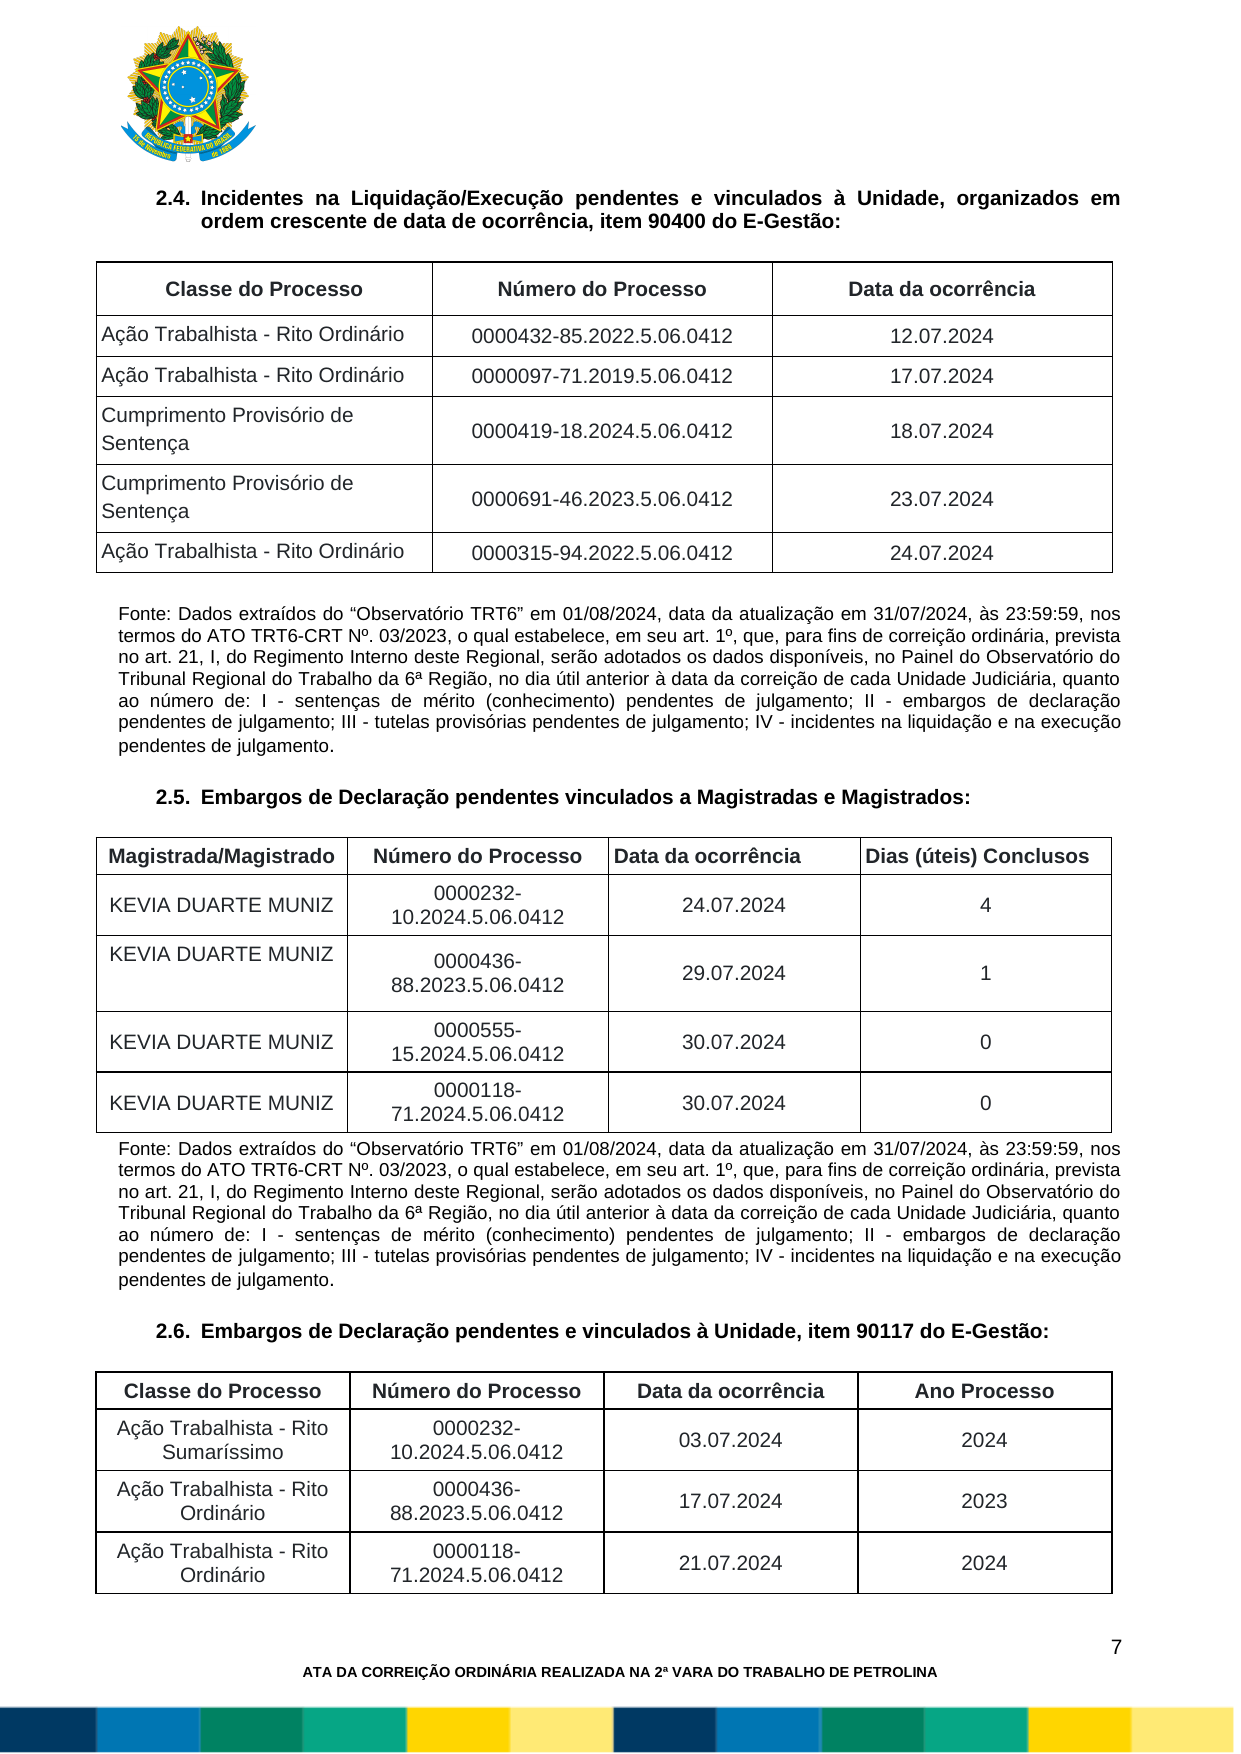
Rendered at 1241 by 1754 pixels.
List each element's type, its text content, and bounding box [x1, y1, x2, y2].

text Fonte: Dados extraídos do “Observatório TRT6” em 01/08/2024, data da atualização em 31/07/2024, às 23:59:59, nos termos do ATO TRT6-CRT Nº. 03/2023, o qual estabelece, em seu art. 1º, que, para fins de correição ordinária, prevista no art. 21, I, do Regimento Interno deste Regional, serão adotados os dados disponíveis, no Painel do Observatório do Tribunal Regional do Trabalho da 6ª Região, no dia útil anterior à data da correição de cada Unidade Judiciária, quanto ao número de: I - sentenças de mérito (conhecimento) pendentes de julgamento; II - embargos de declaração pendentes de julgamento; III - tutelas provisórias pendentes de julgamento; IV - incidentes na liquidação e na execução pendentes de julgamento. [118, 1137, 1122, 1291]
table_cell 2023 [859, 1471, 1111, 1531]
table_cell 0000432-85.2022.5.06.0412 [433, 316, 772, 356]
table_cell 17.07.2024 [605, 1471, 857, 1531]
table_cell 12.07.2024 [773, 316, 1112, 356]
table_header Magistrada/Magistrado [97, 838, 347, 874]
table_cell 0000118-71.2024.5.06.0412 [348, 1073, 608, 1132]
table_cell 0000232-10.2024.5.06.0412 [348, 875, 608, 934]
table_cell 30.07.2024 [609, 1012, 860, 1071]
table_cell 29.07.2024 [609, 936, 860, 1011]
table_cell 23.07.2024 [773, 465, 1112, 532]
text Fonte: Dados extraídos do “Observatório TRT6” em 01/08/2024, data da atualização em 31/07/2024, às 23:59:59, nos termos do ATO TRT6-CRT Nº. 03/2023, o qual estabelece, em seu art. 1º, que, para fins de correição ordinária, prevista no art. 21, I, do Regimento Interno deste Regional, serão adotados os dados disponíveis, no Painel do Observatório do Tribunal Regional do Trabalho da 6ª Região, no dia útil anterior à data da correição de cada Unidade Judiciária, quanto ao número de: I - sentenças de mérito (conhecimento) pendentes de julgamento; II - embargos de declaração pendentes de julgamento; III - tutelas provisórias pendentes de julgamento; IV - incidentes na liquidação e na execução pendentes de julgamento. [118, 603, 1122, 757]
table_cell 0000097-71.2019.5.06.0412 [433, 357, 772, 396]
table_cell 1 [861, 936, 1111, 1011]
table_cell 24.07.2024 [609, 875, 860, 934]
list Embargos de Declaração pendentes vinculados a Magistradas e Magistrados: [156, 785, 1122, 809]
table_header Número do Processo [351, 1373, 603, 1408]
table_cell 0000118-71.2024.5.06.0412 [351, 1533, 603, 1592]
list Embargos de Declaração pendentes e vinculados à Unidade, item 90117 do E-Gestão: [156, 1319, 1122, 1343]
table_cell 0000436-88.2023.5.06.0412 [351, 1471, 603, 1531]
table_header Data da ocorrência [605, 1373, 857, 1408]
table_cell KEVIA DUARTE MUNIZ [97, 875, 347, 934]
table_cell 2024 [859, 1410, 1111, 1470]
table_header Classe do Processo [97, 263, 432, 315]
table_cell 24.07.2024 [773, 533, 1112, 572]
table_cell 0000691-46.2023.5.06.0412 [433, 465, 772, 532]
table_cell 4 [861, 875, 1111, 934]
table_cell Ação Trabalhista - Rito Ordinário [97, 1533, 349, 1592]
table_cell Ação Trabalhista - Rito Ordinário [97, 357, 432, 396]
table_cell 17.07.2024 [773, 357, 1112, 396]
table_cell KEVIA DUARTE MUNIZ [97, 1012, 347, 1071]
table_header Número do Processo [433, 263, 772, 315]
table_cell 0000419-18.2024.5.06.0412 [433, 397, 772, 464]
table_cell Ação Trabalhista - Rito Ordinário [97, 1471, 349, 1531]
table_cell 18.07.2024 [773, 397, 1112, 464]
table_cell 30.07.2024 [609, 1073, 860, 1132]
table_header Número do Processo [348, 838, 608, 874]
table_cell 0 [861, 1073, 1111, 1132]
table_cell Cumprimento Provisório de Sentença [97, 465, 432, 532]
table_cell KEVIA DUARTE MUNIZ [97, 1073, 347, 1132]
table_cell Ação Trabalhista - Rito Ordinário [97, 533, 432, 572]
table_cell 2024 [859, 1533, 1111, 1592]
table_header Dias (úteis) Conclusos [861, 838, 1111, 874]
table_cell 0000315-94.2022.5.06.0412 [433, 533, 772, 572]
table_cell KEVIA DUARTE MUNIZ [97, 936, 347, 1011]
list Incidentes na Liquidação/Execução pendentes e vinculados à Unidade, organizados em ordem crescente de data de ocorrência, item 90400 do E-Gestão: [156, 185, 1122, 233]
table_cell Ação Trabalhista - Rito Sumaríssimo [97, 1410, 349, 1470]
table_cell 21.07.2024 [605, 1533, 857, 1592]
table_cell Cumprimento Provisório de Sentença [97, 397, 432, 464]
table_cell 0 [861, 1012, 1111, 1071]
table_cell 03.07.2024 [605, 1410, 857, 1470]
table_cell 0000436-88.2023.5.06.0412 [348, 936, 608, 1011]
table_cell 0000232-10.2024.5.06.0412 [351, 1410, 603, 1470]
table_cell 0000555-15.2024.5.06.0412 [348, 1012, 608, 1071]
table_header Ano Processo [859, 1373, 1111, 1408]
table_header Data da ocorrência [773, 263, 1112, 315]
table_header Data da ocorrência [609, 838, 860, 874]
table_header Classe do Processo [97, 1373, 349, 1408]
table_cell Ação Trabalhista - Rito Ordinário [97, 316, 432, 356]
